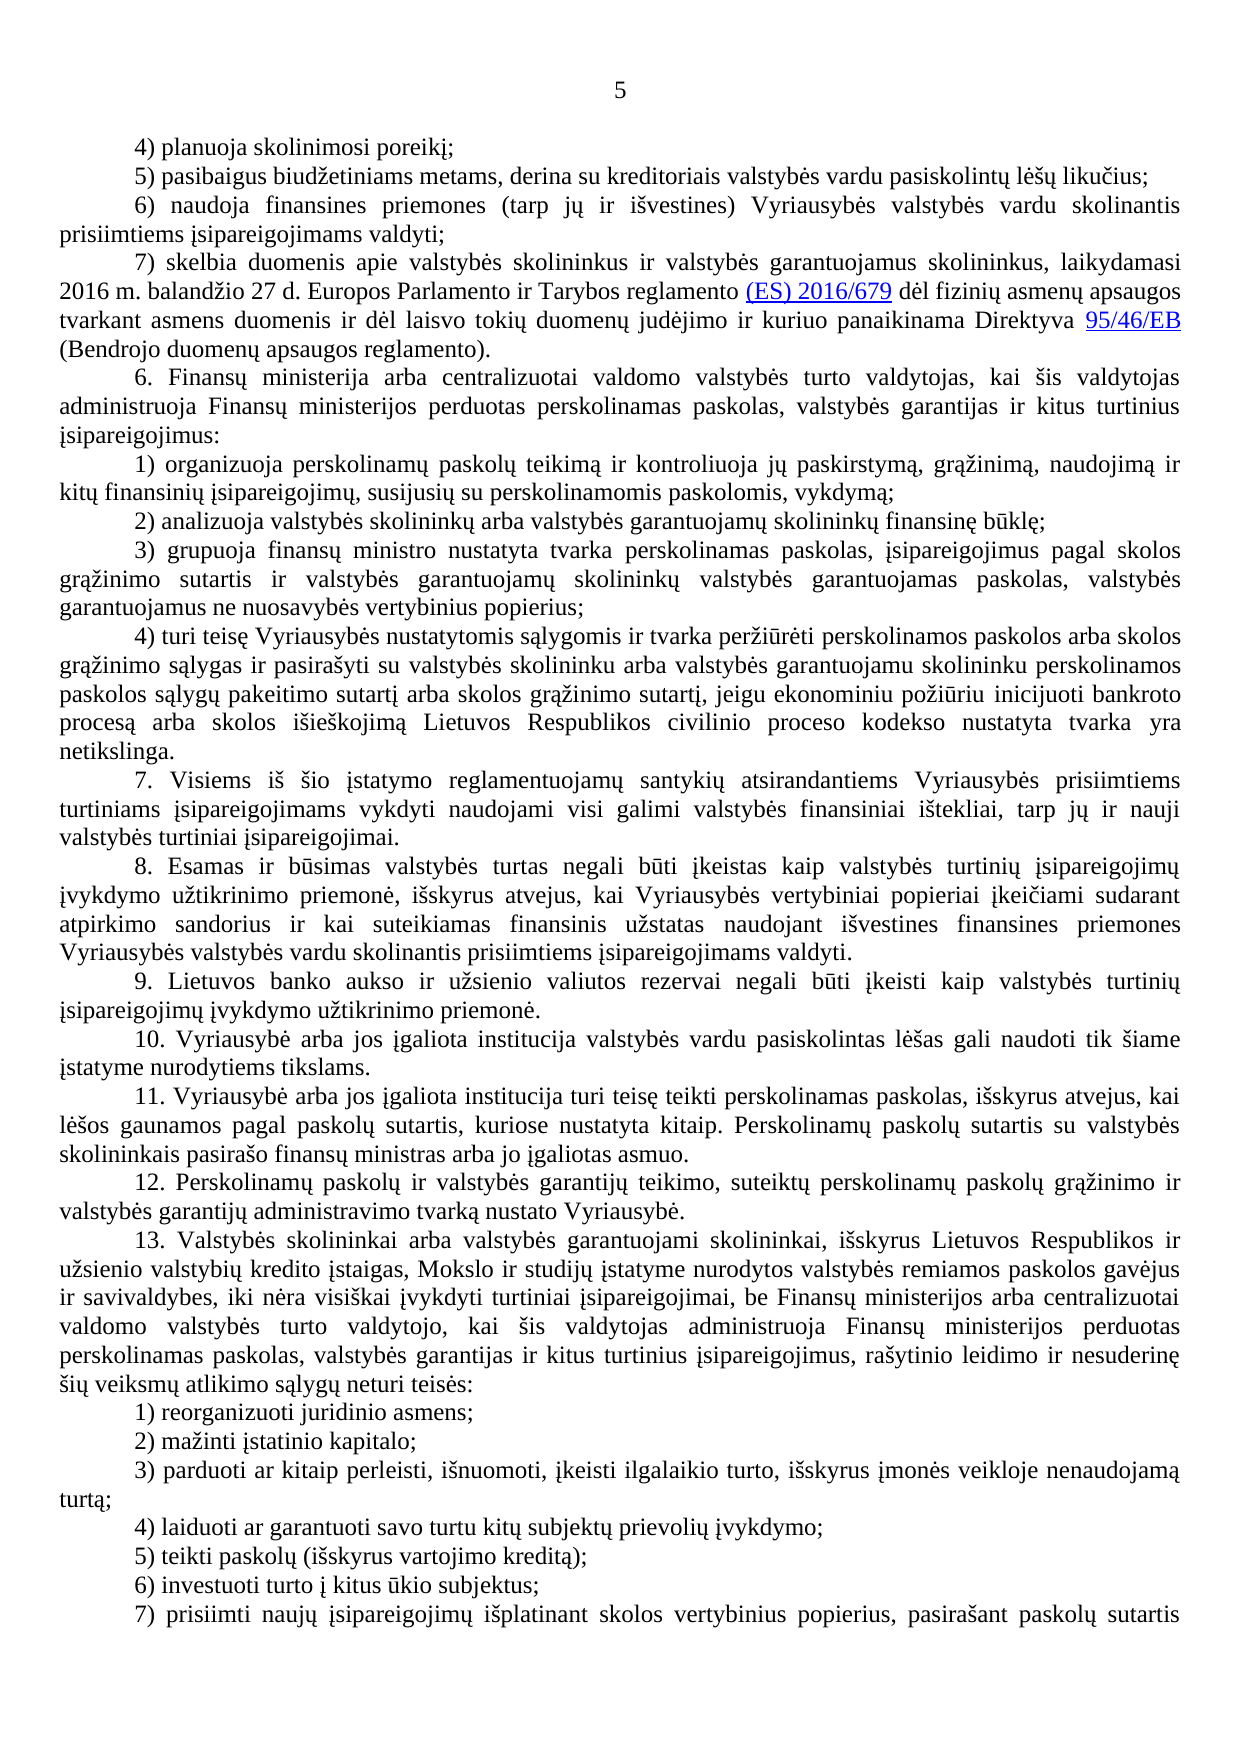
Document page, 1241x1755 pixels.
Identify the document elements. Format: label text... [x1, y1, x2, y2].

text 11. Vyriausybė arba jos įgaliota institucija turi teisę teikti perskolinamas paskolas, išskyrus atvejus, kai lėšos gaunamos pagal paskolų sutartis, kuriose nustatyta kitaip. Perskolinamų paskolų sutartis su valstybės skolininkais pasirašo finansų ministras arba jo įgaliotas asmuo. [59, 1081, 1181, 1167]
text 8. Esamas ir būsimas valstybės turtas negali būti įkeistas kaip valstybės turtinių įsipareigojimų įvykdymo užtikrinimo priemonė, išskyrus atvejus, kai Vyriausybės vertybiniai popieriai įkeičiami sudarant atpirkimo sandorius ir kai suteikiamas finansinis užstatas naudojant išvestines finansines priemones Vyriausybės valstybės vardu skolinantis prisiimtiems įsipareigojimams valdyti. [59, 851, 1181, 966]
text 4) turi teisę Vyriausybės nustatytomis sąlygomis ir tvarka peržiūrėti perskolinamos paskolos arba skolos grąžinimo sąlygas ir pasirašyti su valstybės skolininku arba valstybės garantuojamu skolininku perskolinamos paskolos sąlygų pakeitimo sutartį arba skolos grąžinimo sutartį, jeigu ekonominiu požiūriu inicijuoti bankroto procesą arba skolos išieškojimą Lietuvos Respublikos civilinio proceso kodekso nustatyta tvarka yra netikslinga. [59, 621, 1181, 765]
text 9. Lietuvos banko aukso ir užsienio valiutos rezervai negali būti įkeisti kaip valstybės turtinių įsipareigojimų įvykdymo užtikrinimo priemonė. [59, 966, 1181, 1024]
text 7) skelbia duomenis apie valstybės skolininkus ir valstybės garantuojamus skolininkus, laikydamasi 2016 m. balandžio 27 d. Europos Parlamento ir Tarybos reglamento (ES) 2016/679 dėl fizinių asmenų apsaugos tvarkant asmens duomenis ir dėl laisvo tokių duomenų judėjimo ir kuriuo panaikinama Direktyva 95/46/EB (Bendrojo duomenų apsaugos reglamento). [59, 247, 1181, 362]
text 6) investuoti turto į kitus ūkio subjektus; [59, 1570, 1181, 1599]
text 10. Vyriausybė arba jos įgaliota institucija valstybės vardu pasiskolintas lėšas gali naudoti tik šiame įstatyme nurodytiems tikslams. [59, 1024, 1181, 1081]
text 13. Valstybės skolininkai arba valstybės garantuojami skolininkai, išskyrus Lietuvos Respublikos ir užsienio valstybių kredito įstaigas, Mokslo ir studijų įstatyme nurodytos valstybės remiamos paskolos gavėjus ir savivaldybes, iki nėra visiškai įvykdyti turtiniai įsipareigojimai, be Finansų ministerijos arba centralizuotai valdomo valstybės turto valdytojo, kai šis valdytojas administruoja Finansų ministerijos perduotas perskolinamas paskolas, valstybės garantijas ir kitus turtinius įsipareigojimus, rašytinio leidimo ir nesuderinę šių veiksmų atlikimo sąlygų neturi teisės: [59, 1225, 1181, 1397]
text 5) pasibaigus biudžetiniams metams, derina su kreditoriais valstybės vardu pasiskolintų lėšų likučius; [59, 161, 1181, 190]
text 3) parduoti ar kitaip perleisti, išnuomoti, įkeisti ilgalaikio turto, išskyrus įmonės veikloje nenaudojamą turtą; [59, 1455, 1181, 1512]
text 2) mažinti įstatinio kapitalo; [59, 1426, 1181, 1455]
text 2) analizuoja valstybės skolininkų arba valstybės garantuojamų skolininkų finansinę būklę; [59, 506, 1181, 535]
text 3) grupuoja finansų ministro nustatyta tvarka perskolinamas paskolas, įsipareigojimus pagal skolos grąžinimo sutartis ir valstybės garantuojamų skolininkų valstybės garantuojamas paskolas, valstybės garantuojamus ne nuosavybės vertybinius popierius; [59, 535, 1181, 621]
text 12. Perskolinamų paskolų ir valstybės garantijų teikimo, suteiktų perskolinamų paskolų grąžinimo ir valstybės garantijų administravimo tvarką nustato Vyriausybė. [59, 1167, 1181, 1225]
text 7) prisiimti naujų įsipareigojimų išplatinant skolos vertybinius popierius, pasirašant paskolų sutartis [59, 1599, 1181, 1627]
text 5) teikti paskolų (išskyrus vartojimo kreditą); [59, 1541, 1181, 1570]
text 1) reorganizuoti juridinio asmens; [59, 1397, 1181, 1426]
text 1) organizuoja perskolinamų paskolų teikimą ir kontroliuoja jų paskirstymą, grąžinimą, naudojimą ir kitų finansinių įsipareigojimų, susijusių su perskolinamomis paskolomis, vykdymą; [59, 449, 1181, 506]
text 4) laiduoti ar garantuoti savo turtu kitų subjektų prievolių įvykdymo; [59, 1512, 1181, 1541]
text 6. Finansų ministerija arba centralizuotai valdomo valstybės turto valdytojas, kai šis valdytojas administruoja Finansų ministerijos perduotas perskolinamas paskolas, valstybės garantijas ir kitus turtinius įsipareigojimus: [59, 362, 1181, 449]
text 7. Visiems iš šio įstatymo reglamentuojamų santykių atsirandantiems Vyriausybės prisiimtiems turtiniams įsipareigojimams vykdyti naudojami visi galimi valstybės finansiniai ištekliai, tarp jų ir nauji valstybės turtiniai įsipareigojimai. [59, 765, 1181, 851]
text 4) planuoja skolinimosi poreikį; [59, 132, 1181, 161]
text 6) naudoja finansines priemones (tarp jų ir išvestines) Vyriausybės valstybės vardu skolinantis prisiimtiems įsipareigojimams valdyti; [59, 190, 1181, 247]
